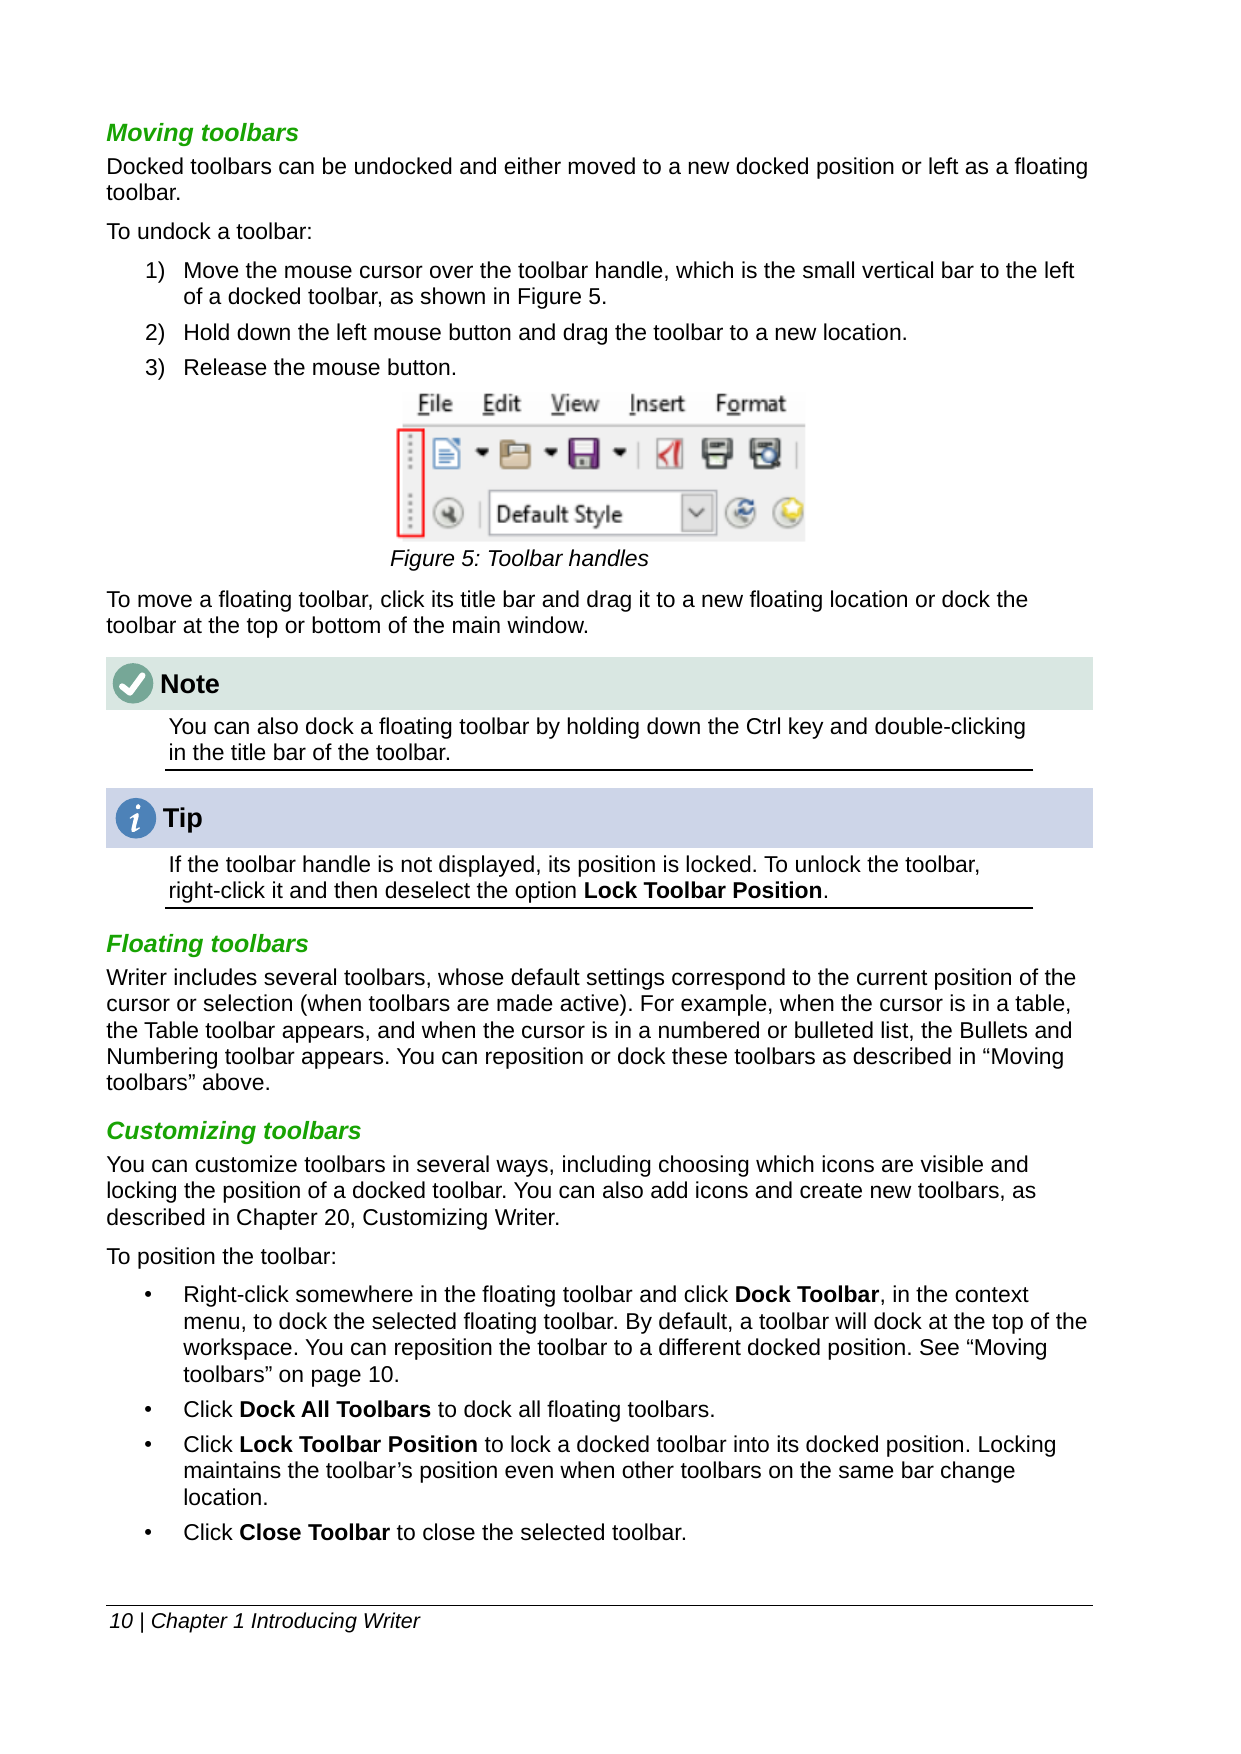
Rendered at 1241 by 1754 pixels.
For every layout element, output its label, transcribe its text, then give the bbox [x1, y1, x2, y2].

text You can customize toolbars in several ways, including choosing which icons are visible and locking the position of a docked toolbar. You can also add icons and create new toolbars, as described in Chapter 20, Customizing Writer. [106, 1151, 1093, 1230]
list Hold down the left mouse button and drag the toolbar to a new location. [165, 318, 1093, 345]
text Docked toolbars can be undocked and either moved to a new docked position or left as a floating toolbar. [106, 153, 1093, 206]
text To position the toolbar: [106, 1243, 1093, 1269]
list Click Close Toolbar to close the selected toolbar. [144, 1519, 1093, 1545]
text Writer includes several toolbars, whose default settings correspond to the current position of the cursor or selection (when toolbars are made active). For example, when the cursor is in a table, the Table toolbar appears, and when the cursor is in a numbered or bulleted list, the Bullets and Numbering toolbar appears. You can reposition or dock these toolbars as described in “Moving toolbars” above. [106, 964, 1093, 1096]
text If the toolbar handle is not displayed, its position is locked. To unlock the toolbar, right-click it and then deselect the option Lock Toolbar Position. [165, 848, 1033, 907]
text To move a floating toolbar, click its title bar and drag it to a new floating location or dock the toolbar at the top or bottom of the main window. [106, 586, 1093, 639]
subtitle Tip [106, 788, 1093, 848]
subtitle Note [106, 657, 1093, 710]
list Click Dock All Toolbars to dock all floating toolbars. [144, 1396, 1093, 1422]
subtitle Floating toolbars [106, 929, 1093, 958]
list Right-click somewhere in the floating toolbar and click Dock Toolbar, in the context menu, to dock the selected floating toolbar. By default, a toolbar will dock at the top of the workspace. You can reposition the toolbar to a different docked position. See “Moving toolbars” on page 10. [144, 1281, 1093, 1387]
list Move the mouse cursor over the toolbar handle, which is the small vertical bar to the left of a docked toolbar, as shown in Figure 5. [165, 257, 1093, 309]
list To undock a toolbar: [106, 218, 1093, 244]
picture [392, 392, 807, 545]
list Release the mouse button. [165, 354, 1093, 380]
subtitle Customizing toolbars [106, 1116, 1093, 1145]
text Figure 5: Toolbar handles [390, 392, 809, 571]
text You can also dock a floating toolbar by holding down the Ctrl key and double-clicking in the title bar of the toolbar. [165, 710, 1033, 769]
list Click Lock Toolbar Position to lock a docked toolbar into its docked position. Locking maintains the toolbar’s position even when other toolbars on the same bar change location. [144, 1431, 1093, 1510]
subtitle Moving toolbars [106, 118, 1093, 147]
